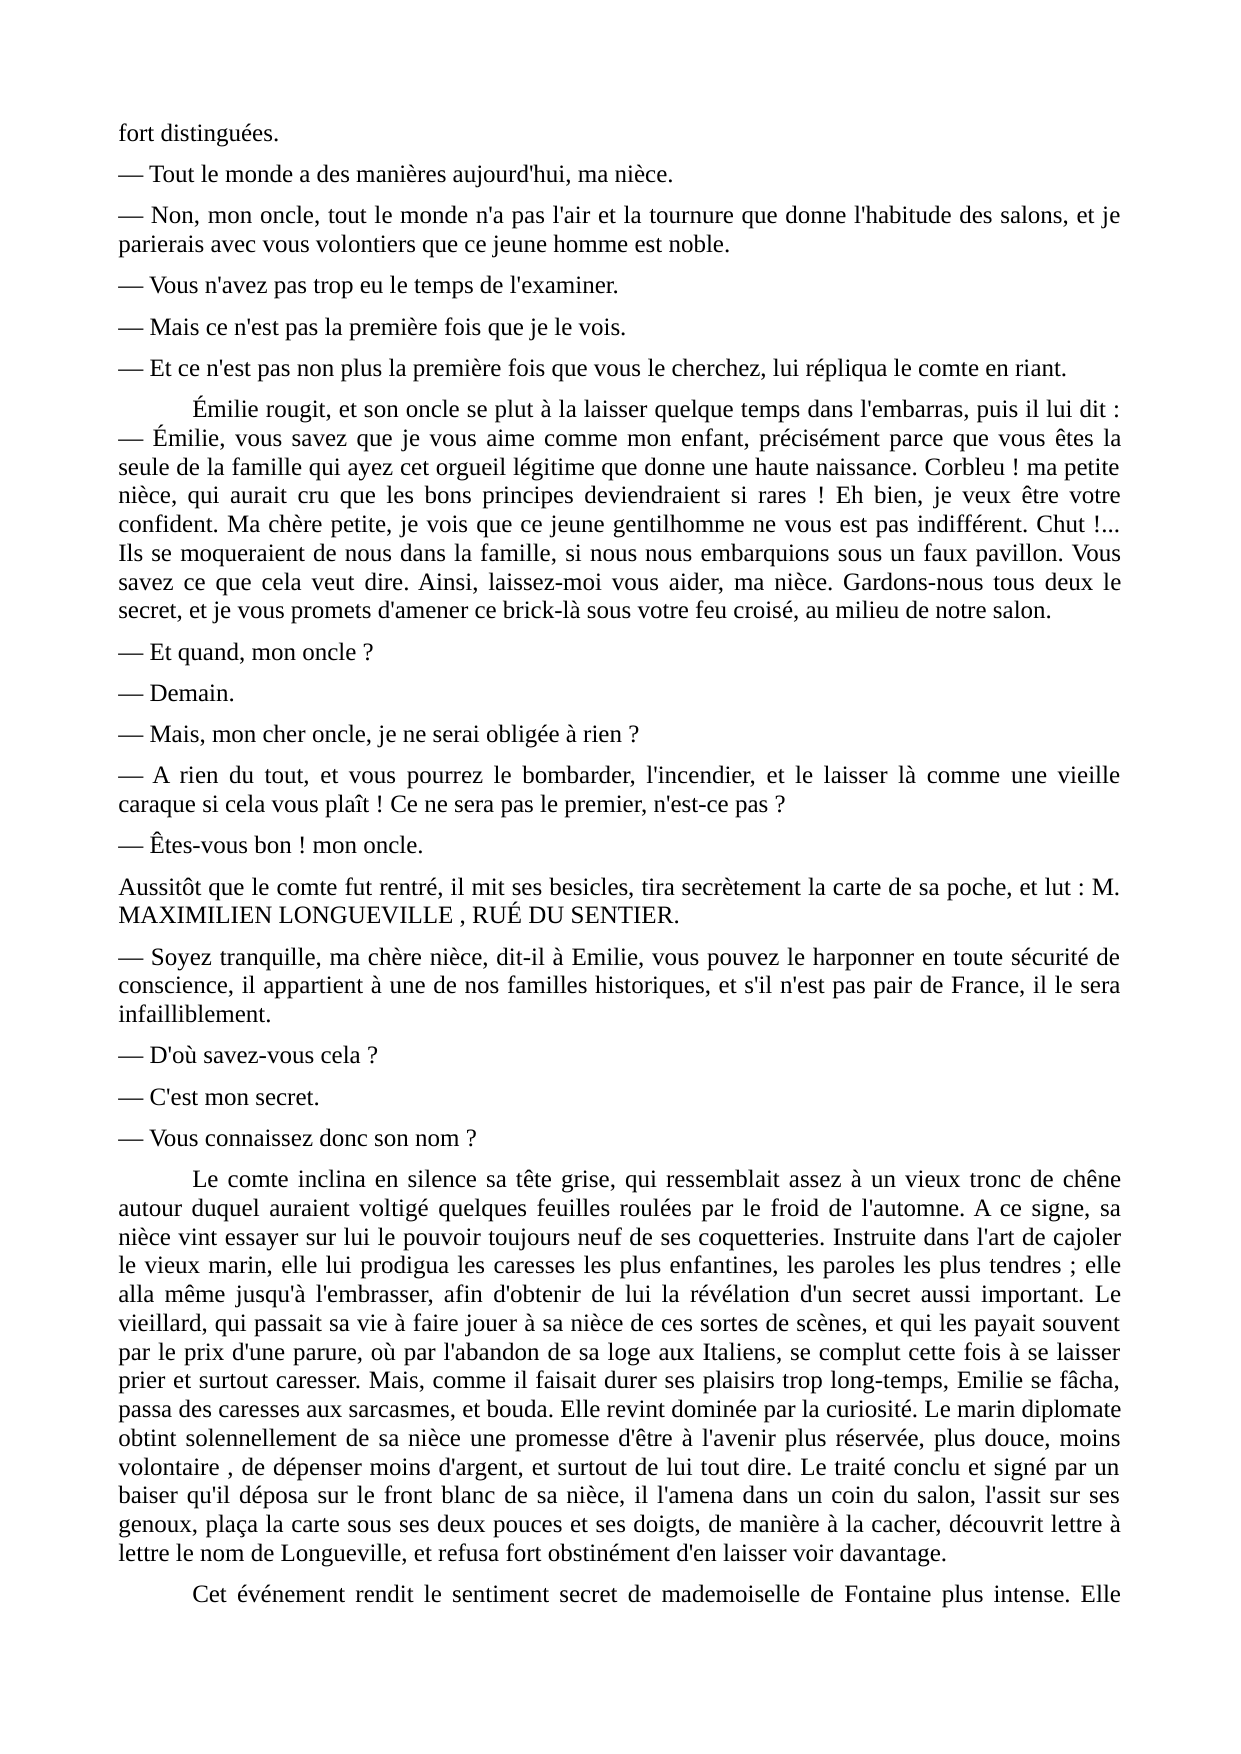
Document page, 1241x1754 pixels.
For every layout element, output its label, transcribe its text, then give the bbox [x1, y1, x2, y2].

text — Mais, mon cher oncle, je ne serai obligée à rien ? [118, 719, 1122, 748]
text — A rien du tout, et vous pourrez le bombarder, l'incendier, et le laisser là comme une vieille caraque si cela vous plaît ! Ce ne sera pas le premier, n'est-ce pas ? [118, 761, 1122, 818]
text — Demain. [118, 678, 1122, 707]
text fort distinguées. [118, 118, 1122, 147]
text — Tout le monde a des manières aujourd'hui, ma nièce. [118, 159, 1122, 188]
text Le comte inclina en silence sa tête grise, qui ressemblait assez à un vieux tronc de chêne autour duquel auraient voltigé quelques feuilles roulées par le froid de l'automne. A ce signe, sa nièce vint essayer sur lui le pouvoir toujours neuf de ses coquetteries. Instruite dans l'art de cajoler le vieux marin, elle lui prodigua les caresses les plus enfantines, les paroles les plus tendres ; elle alla même jusqu'à l'embrasser, afin d'obtenir de lui la révélation d'un secret aussi important. Le vieillard, qui passait sa vie à faire jouer à sa nièce de ces sortes de scènes, et qui les payait souvent par le prix d'une parure, où par l'abandon de sa loge aux Italiens, se complut cette fois à se laisser prier et surtout caresser. Mais, comme il faisait durer ses plaisirs trop long-temps, Emilie se fâcha, passa des caresses aux sarcasmes, et bouda. Elle revint dominée par la curiosité. Le marin diplomate obtint solennellement de sa nièce une promesse d'être à l'avenir plus réservée, plus douce, moins volontaire , de dépenser moins d'argent, et surtout de lui tout dire. Le traité conclu et signé par un baiser qu'il déposa sur le front blanc de sa nièce, il l'amena dans un coin du salon, l'assit sur ses genoux, plaça la carte sous ses deux pouces et ses doigts, de manière à la cacher, découvrit lettre à lettre le nom de Longueville, et refusa fort obstinément d'en laisser voir davantage. [118, 1164, 1122, 1567]
text — D'où savez-vous cela ? [118, 1041, 1122, 1069]
text — Êtes-vous bon ! mon oncle. [118, 831, 1122, 859]
text — Et ce n'est pas non plus la première fois que vous le cherchez, lui répliqua le comte en riant. [118, 353, 1122, 382]
text — Vous connaissez donc son nom ? [118, 1123, 1122, 1152]
text — Mais ce n'est pas la première fois que je le vois. [118, 312, 1122, 341]
text — Vous n'avez pas trop eu le temps de l'examiner. [118, 271, 1122, 299]
text Émilie rougit, et son oncle se plut à la laisser quelque temps dans l'embarras, puis il lui dit : — Émilie, vous savez que je vous aime comme mon enfant, précisément parce que vous êtes la seule de la famille qui ayez cet orgueil légitime que donne une haute naissance. Corbleu ! ma petite nièce, qui aurait cru que les bons principes deviendraient si rares ! Eh bien, je veux être votre confident. Ma chère petite, je vois que ce jeune gentilhomme ne vous est pas indifférent. Chut !... Ils se moqueraient de nous dans la famille, si nous nous embarquions sous un faux pavillon. Vous savez ce que cela veut dire. Ainsi, laissez-moi vous aider, ma nièce. Gardons-nous tous deux le secret, et je vous promets d'amener ce brick-là sous votre feu croisé, au milieu de notre salon. [118, 394, 1122, 624]
text — Soyez tranquille, ma chère nièce, dit-il à Emilie, vous pouvez le harponner en toute sécurité de conscience, il appartient à une de nos familles historiques, et s'il n'est pas pair de France, il le sera infailliblement. [118, 942, 1122, 1028]
text Aussitôt que le comte fut rentré, il mit ses besicles, tira secrètement la carte de sa poche, et lut : M. MAXIMILIEN LONGUEVILLE , RUÉ DU SENTIER. [118, 872, 1122, 929]
text — Non, mon oncle, tout le monde n'a pas l'air et la tournure que donne l'habitude des salons, et je parierais avec vous volontiers que ce jeune homme est noble. [118, 201, 1122, 258]
text — C'est mon secret. [118, 1082, 1122, 1111]
text Cet événement rendit le sentiment secret de mademoiselle de Fontaine plus intense. Elle [118, 1579, 1122, 1608]
text — Et quand, mon oncle ? [118, 637, 1122, 666]
